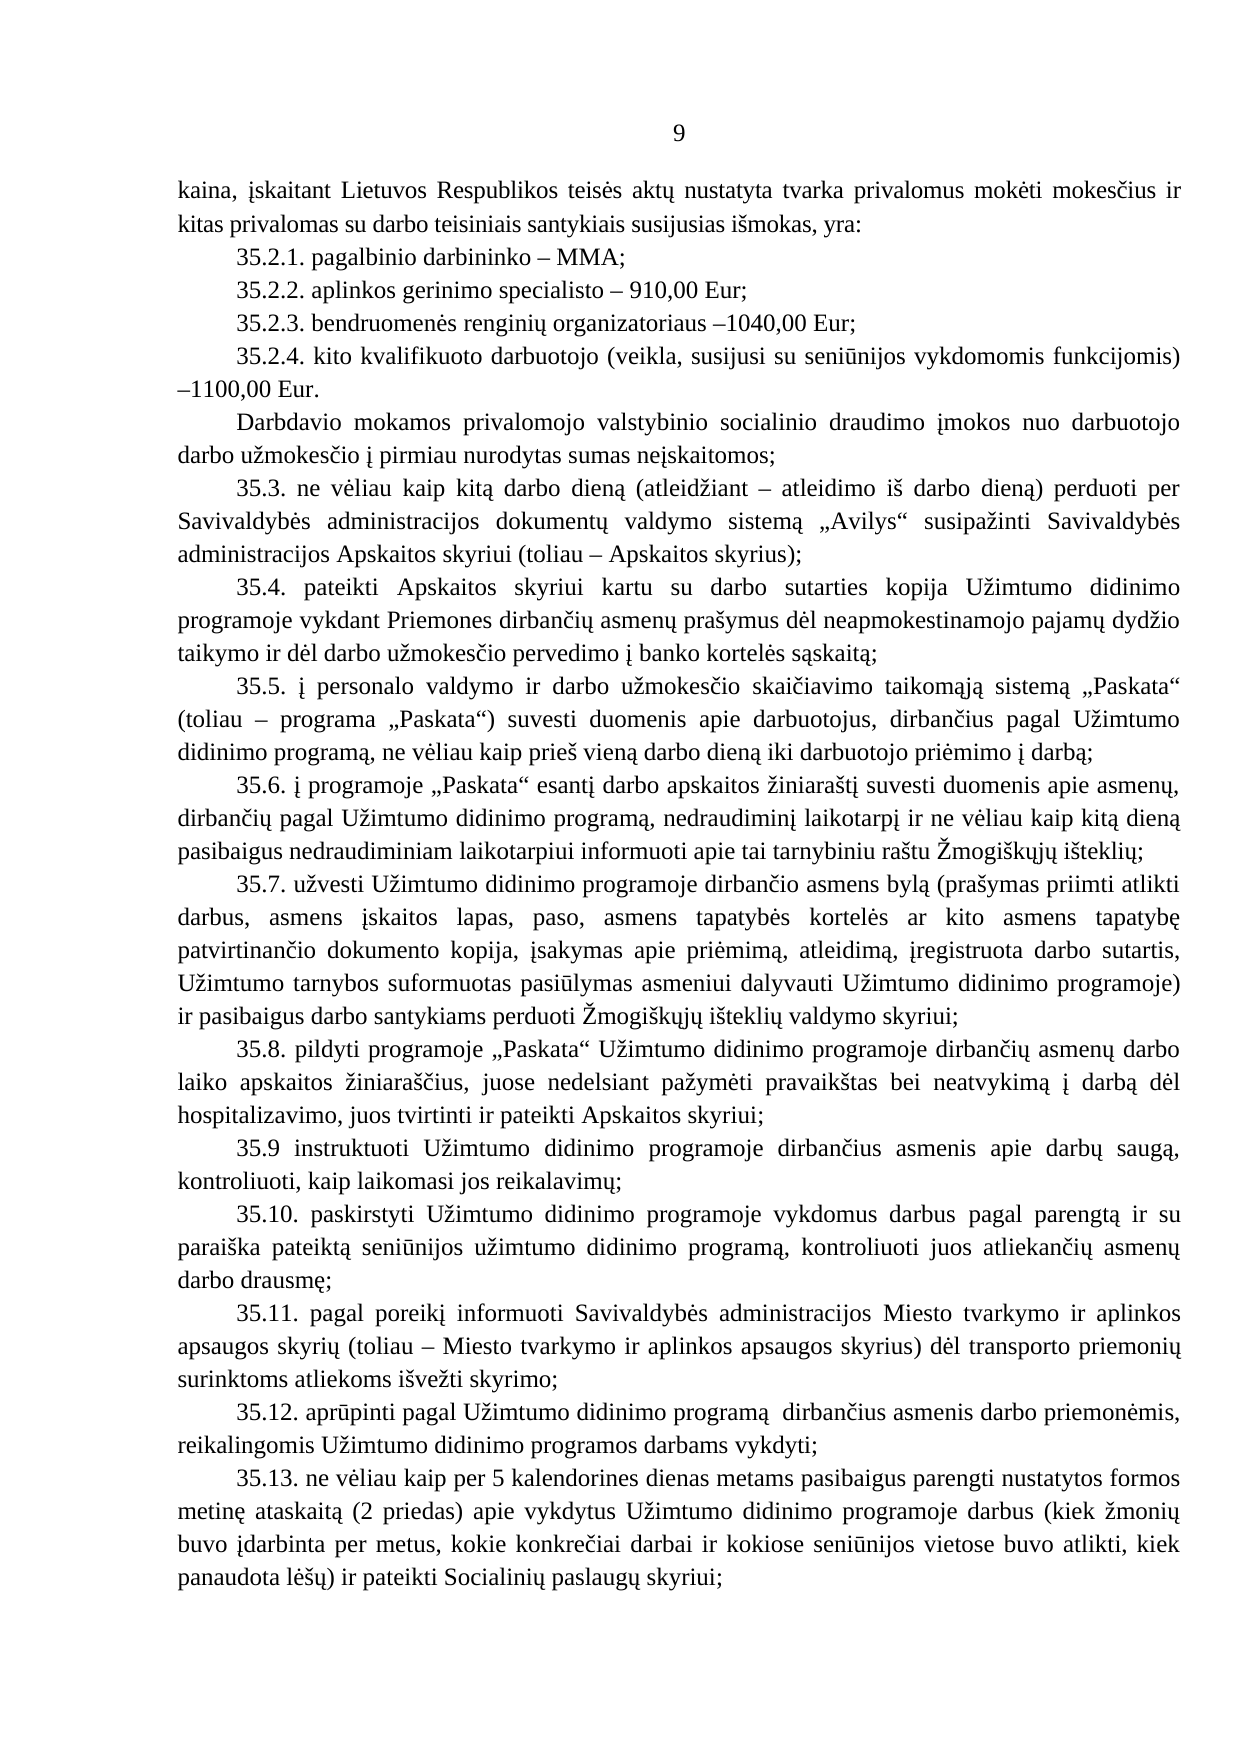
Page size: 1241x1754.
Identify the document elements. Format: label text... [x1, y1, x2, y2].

text 35.9 instruktuoti Užimtumo didinimo programoje dirbančius asmenis apie darbų saugą, kontroliuoti, kaip laikomasi jos reikalavimų; [177, 1133, 1181, 1195]
text 35.2.1. pagalbinio darbininko – MMA; [177, 242, 1181, 270]
text 35.11. pagal poreikį informuoti Savivaldybės administracijos Miesto tvarkymo ir aplinkos apsaugos skyrių (toliau – Miesto tvarkymo ir aplinkos apsaugos skyrius) dėl transporto priemonių surinktoms atliekoms išvežti skyrimo; [177, 1298, 1181, 1393]
text 35.12. aprūpinti pagal Užimtumo didinimo programą dirbančius asmenis darbo priemonėmis, reikalingomis Užimtumo didinimo programos darbams vykdyti; [177, 1397, 1181, 1459]
text 35.2.4. kito kvalifikuoto darbuotojo (veikla, susijusi su seniūnijos vykdomomis funkcijomis) –1100,00 Eur. [177, 341, 1181, 402]
text kaina, įskaitant Lietuvos Respublikos teisės aktų nustatyta tvarka privalomus mokėti mokesčius ir kitas privalomas su darbo teisiniais santykiais susijusias išmokas, yra: [177, 176, 1181, 237]
text 35.2.2. aplinkos gerinimo specialisto – 910,00 Eur; [177, 275, 1181, 303]
text 35.3. ne vėliau kaip kitą darbo dieną (atleidžiant – atleidimo iš darbo dieną) perduoti per Savivaldybės administracijos dokumentų valdymo sistemą „Avilys“ susipažinti Savivaldybės administracijos Apskaitos skyriui (toliau – Apskaitos skyrius); [177, 473, 1181, 568]
text 35.10. paskirstyti Užimtumo didinimo programoje vykdomus darbus pagal parengtą ir su paraiška pateiktą seniūnijos užimtumo didinimo programą, kontroliuoti juos atliekančių asmenų darbo drausmę; [177, 1199, 1181, 1294]
text 35.5. į personalo valdymo ir darbo užmokesčio skaičiavimo taikomąją sistemą „Paskata“ (toliau – programa „Paskata“) suvesti duomenis apie darbuotojus, dirbančius pagal Užimtumo didinimo programą, ne vėliau kaip prieš vieną darbo dieną iki darbuotojo priėmimo į darbą; [177, 671, 1181, 766]
text 35.7. užvesti Užimtumo didinimo programoje dirbančio asmens bylą (prašymas priimti atlikti darbus, asmens įskaitos lapas, paso, asmens tapatybės kortelės ar kito asmens tapatybę patvirtinančio dokumento kopija, įsakymas apie priėmimą, atleidimą, įregistruota darbo sutartis, Užimtumo tarnybos suformuotas pasiūlymas asmeniui dalyvauti Užimtumo didinimo programoje) ir pasibaigus darbo santykiams perduoti Žmogiškųjų išteklių valdymo skyriui; [177, 869, 1181, 1030]
text 35.2.3. bendruomenės renginių organizatoriaus –1040,00 Eur; [177, 308, 1181, 336]
text 35.6. į programoje „Paskata“ esantį darbo apskaitos žiniaraštį suvesti duomenis apie asmenų, dirbančių pagal Užimtumo didinimo programą, nedraudiminį laikotarpį ir ne vėliau kaip kitą dieną pasibaigus nedraudiminiam laikotarpiui informuoti apie tai tarnybiniu raštu Žmogiškųjų išteklių; [177, 770, 1181, 865]
text 35.4. pateikti Apskaitos skyriui kartu su darbo sutarties kopija Užimtumo didinimo programoje vykdant Priemones dirbančių asmenų prašymus dėl neapmokestinamojo pajamų dydžio taikymo ir dėl darbo užmokesčio pervedimo į banko kortelės sąskaitą; [177, 572, 1181, 667]
text 35.13. ne vėliau kaip per 5 kalendorines dienas metams pasibaigus parengti nustatytos formos metinę ataskaitą (2 priedas) apie vykdytus Užimtumo didinimo programoje darbus (kiek žmonių buvo įdarbinta per metus, kokie konkrečiai darbai ir kokiose seniūnijos vietose buvo atlikti, kiek panaudota lėšų) ir pateikti Socialinių paslaugų skyriui; [177, 1463, 1181, 1591]
text 35.8. pildyti programoje „Paskata“ Užimtumo didinimo programoje dirbančių asmenų darbo laiko apskaitos žiniaraščius, juose nedelsiant pažymėti pravaikštas bei neatvykimą į darbą dėl hospitalizavimo, juos tvirtinti ir pateikti Apskaitos skyriui; [177, 1034, 1181, 1129]
text Darbdavio mokamos privalomojo valstybinio socialinio draudimo įmokos nuo darbuotojo darbo užmokesčio į pirmiau nurodytas sumas neįskaitomos; [177, 407, 1181, 468]
